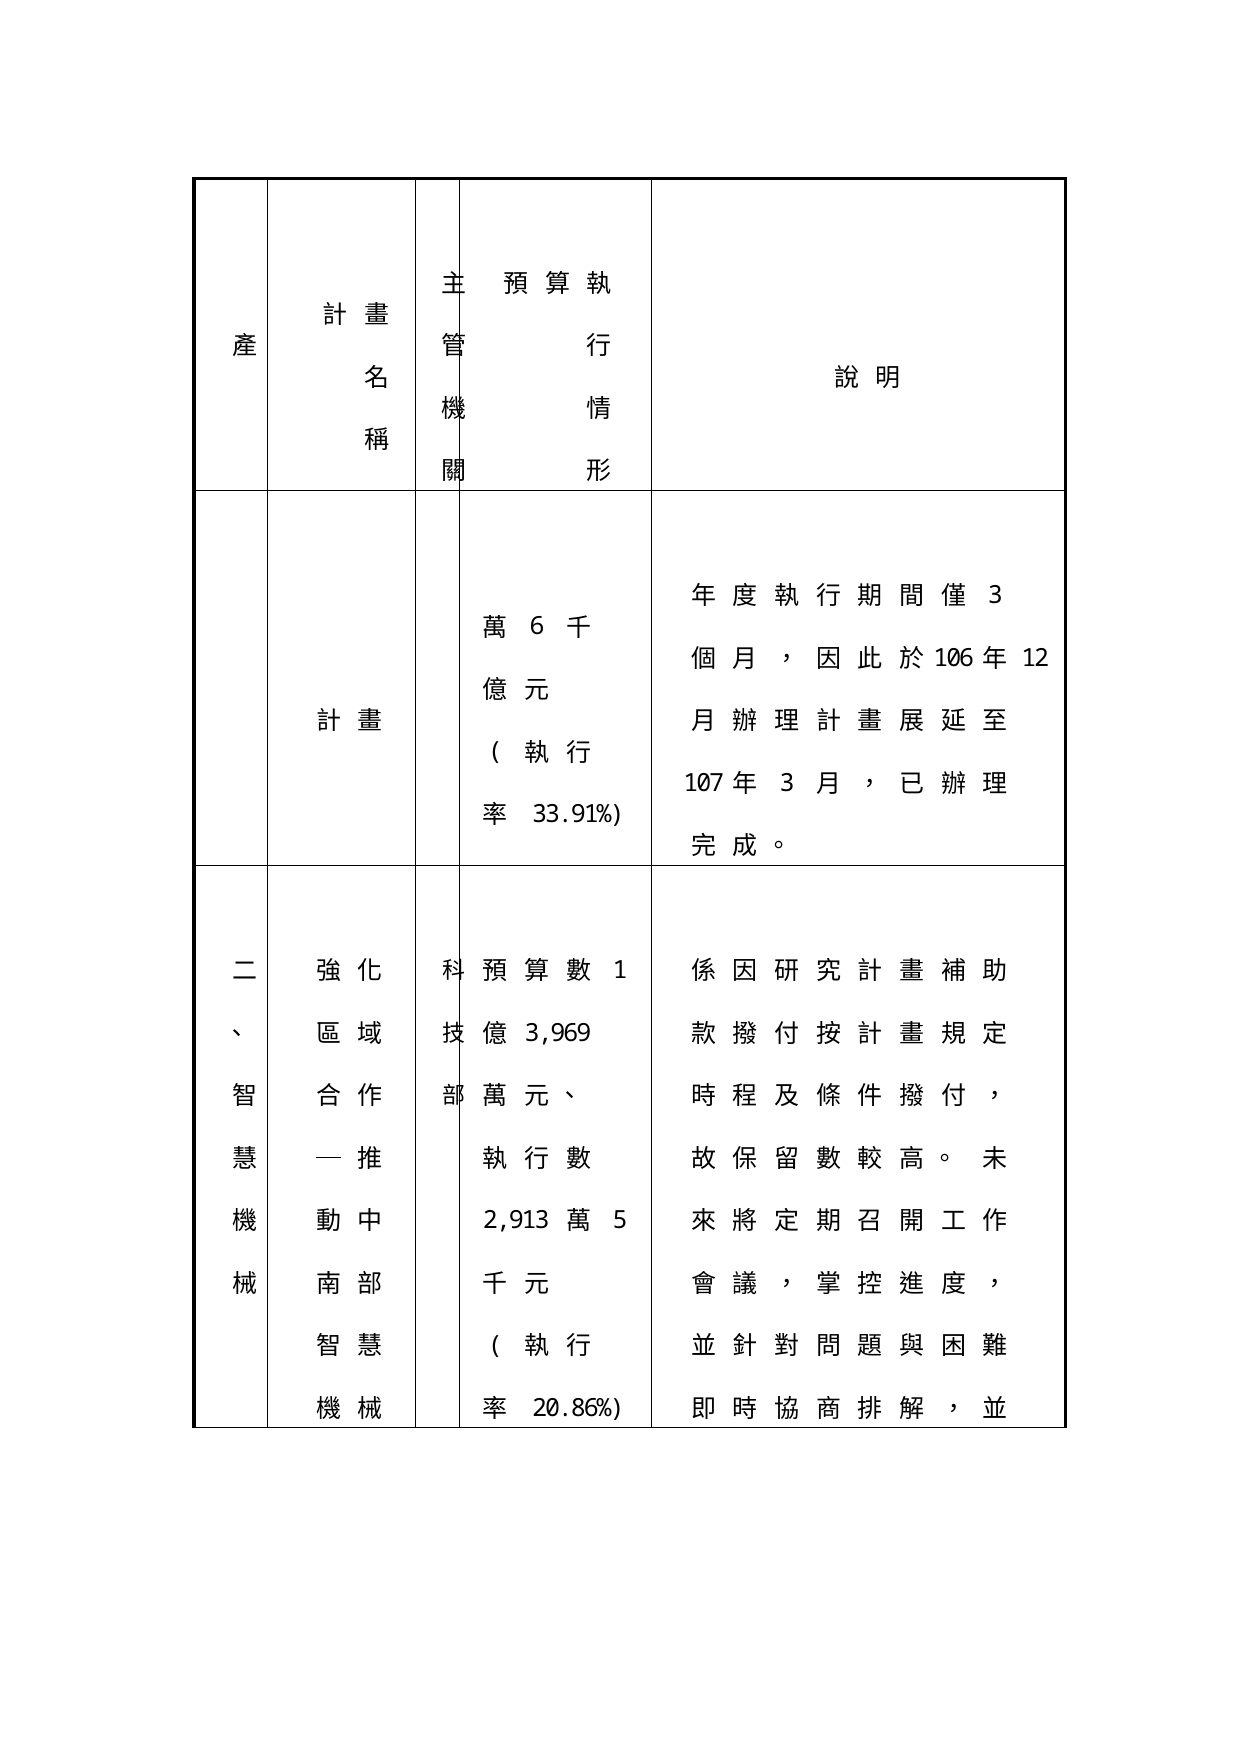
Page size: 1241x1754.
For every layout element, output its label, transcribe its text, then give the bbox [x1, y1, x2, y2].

table_cell 經濟部 [416, 491, 459, 865]
table_header 主管機關 [416, 180, 459, 490]
table_cell [196, 491, 267, 865]
table_cell 係因研究計畫補助款撥付按計畫規定時程及條件撥付，故保留數較高。未來將定期召開工作會議，掌控進度，並針對問題與困難即時協商排解，並 [652, 866, 1064, 1427]
table_cell 預算數1億3,969萬元、執行數2,913萬5千元(執行率20.86%) [460, 866, 651, 1427]
table_cell 科技部 [416, 866, 459, 1427]
table_cell 預算數9,400萬元、執行數3,187萬6千億元(執行率33.91%) [460, 491, 651, 865]
table_cell 強化區域合作─推動中南部智慧機械 [268, 866, 415, 1427]
table_header 預算執行情形 [460, 180, 651, 490]
table_cell 二、智慧機械 [196, 866, 267, 1427]
table_header 計畫名稱 [268, 180, 415, 490]
table_header 產業方案 [196, 180, 267, 490]
table_cell 年度執行期間僅3個月，因此於106年12月辦理計畫展延至107年3月，已辦理完成。 [652, 491, 1064, 865]
table_header 說明 [652, 180, 1064, 490]
table_cell 計畫 [268, 491, 415, 865]
